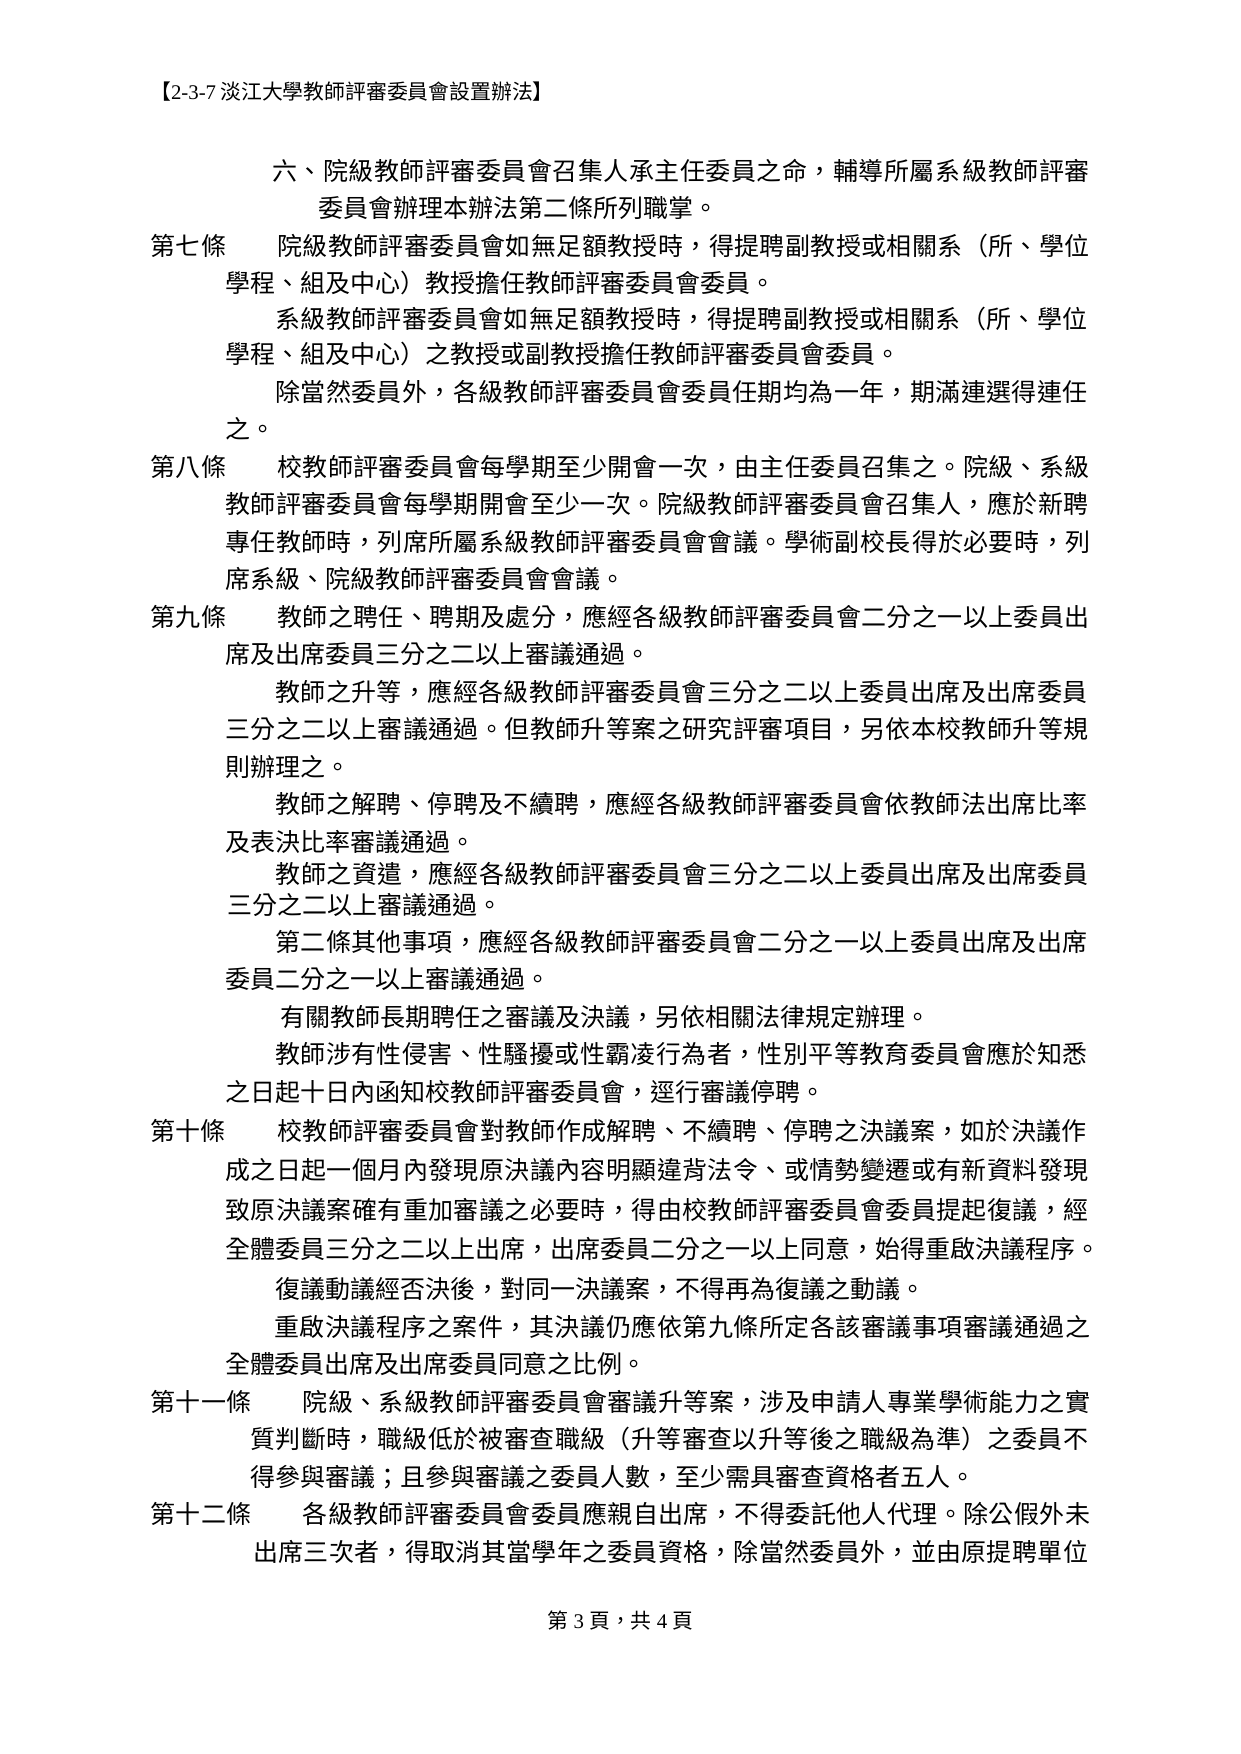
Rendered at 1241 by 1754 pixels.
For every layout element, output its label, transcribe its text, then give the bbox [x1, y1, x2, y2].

text 第八條 校教師評審委員會每學期至少開會一次，由主任委員召集之。院級、系級教師評審委員會每學期開會至少一次。院級教師評審委員會召集人，應於新聘專任教師時，列席所屬系級教師評審委員會會議。學術副校長得於必要時，列席系級、院級教師評審委員會會議。 [150, 446, 1090, 596]
text 教師之解聘、停聘及不續聘，應經各級教師評審委員會依教師法出席比率及表決比率審議通過。 [225, 783, 1090, 858]
text 第二條其他事項，應經各級教師評審委員會二分之一以上委員出席及出席委員二分之一以上審議通過。 [225, 921, 1090, 996]
text 重啟決議程序之案件，其決議仍應依第九條所定各該審議事項審議通過之全體委員出席及出席委員同意之比例。 [225, 1306, 1090, 1381]
text 教師之資遣，應經各級教師評審委員會三分之二以上委員出席及出席委員三分之二以上審議通過。 [227, 858, 1090, 921]
text 教師之升等，應經各級教師評審委員會三分之二以上委員出席及出席委員三分之二以上審議通過。但教師升等案之研究評審項目，另依本校教師升等規則辦理之。 [225, 671, 1090, 783]
text 有關教師長期聘任之審議及決議，另依相關法律規定辦理。 [181, 996, 1090, 1033]
text 教師涉有性侵害、性騷擾或性霸凌行為者，性別平等教育委員會應於知悉之日起十日內函知校教師評審委員會，逕行審議停聘。 [225, 1033, 1090, 1108]
text 第十二條 各級教師評審委員會委員應親自出席，不得委託他人代理。除公假外未出席三次者，得取消其當學年之委員資格，除當然委員外，並由原提聘單位 [150, 1494, 1090, 1569]
text 除當然委員外，各級教師評審委員會委員任期均為一年，期滿連選得連任之。 [225, 371, 1090, 446]
text 復議動議經否決後，對同一決議案，不得再為復議之動議。 [225, 1267, 1090, 1306]
text 六、院級教師評審委員會召集人承主任委員之命，輔導所屬系級教師評審委員會辦理本辦法第二條所列職掌。 [272, 150, 1090, 225]
text 系級教師評審委員會如無足額教授時，得提聘副教授或相關系（所、學位學程、組及中心）之教授或副教授擔任教師評審委員會委員。 [225, 300, 1090, 371]
text 第九條 教師之聘任、聘期及處分，應經各級教師評審委員會二分之一以上委員出席及出席委員三分之二以上審議通過。 [150, 596, 1090, 671]
text 第十條 校教師評審委員會對教師作成解聘、不續聘、停聘之決議案，如於決議作成之日起一個月內發現原決議內容明顯違背法令、或情勢變遷或有新資料發現致原決議案確有重加審議之必要時，得由校教師評審委員會委員提起復議，經全體委員三分之二以上出席，出席委員二分之一以上同意，始得重啟決議程序。 [150, 1108, 1090, 1267]
text 第十一條 院級、系級教師評審委員會審議升等案，涉及申請人專業學術能力之實質判斷時，職級低於被審查職級（升等審查以升等後之職級為準）之委員不得參與審議；且參與審議之委員人數，至少需具審查資格者五人。 [150, 1381, 1090, 1494]
text 第七條 院級教師評審委員會如無足額教授時，得提聘副教授或相關系（所、學位學程、組及中心）教授擔任教師評審委員會委員。 [150, 225, 1090, 300]
